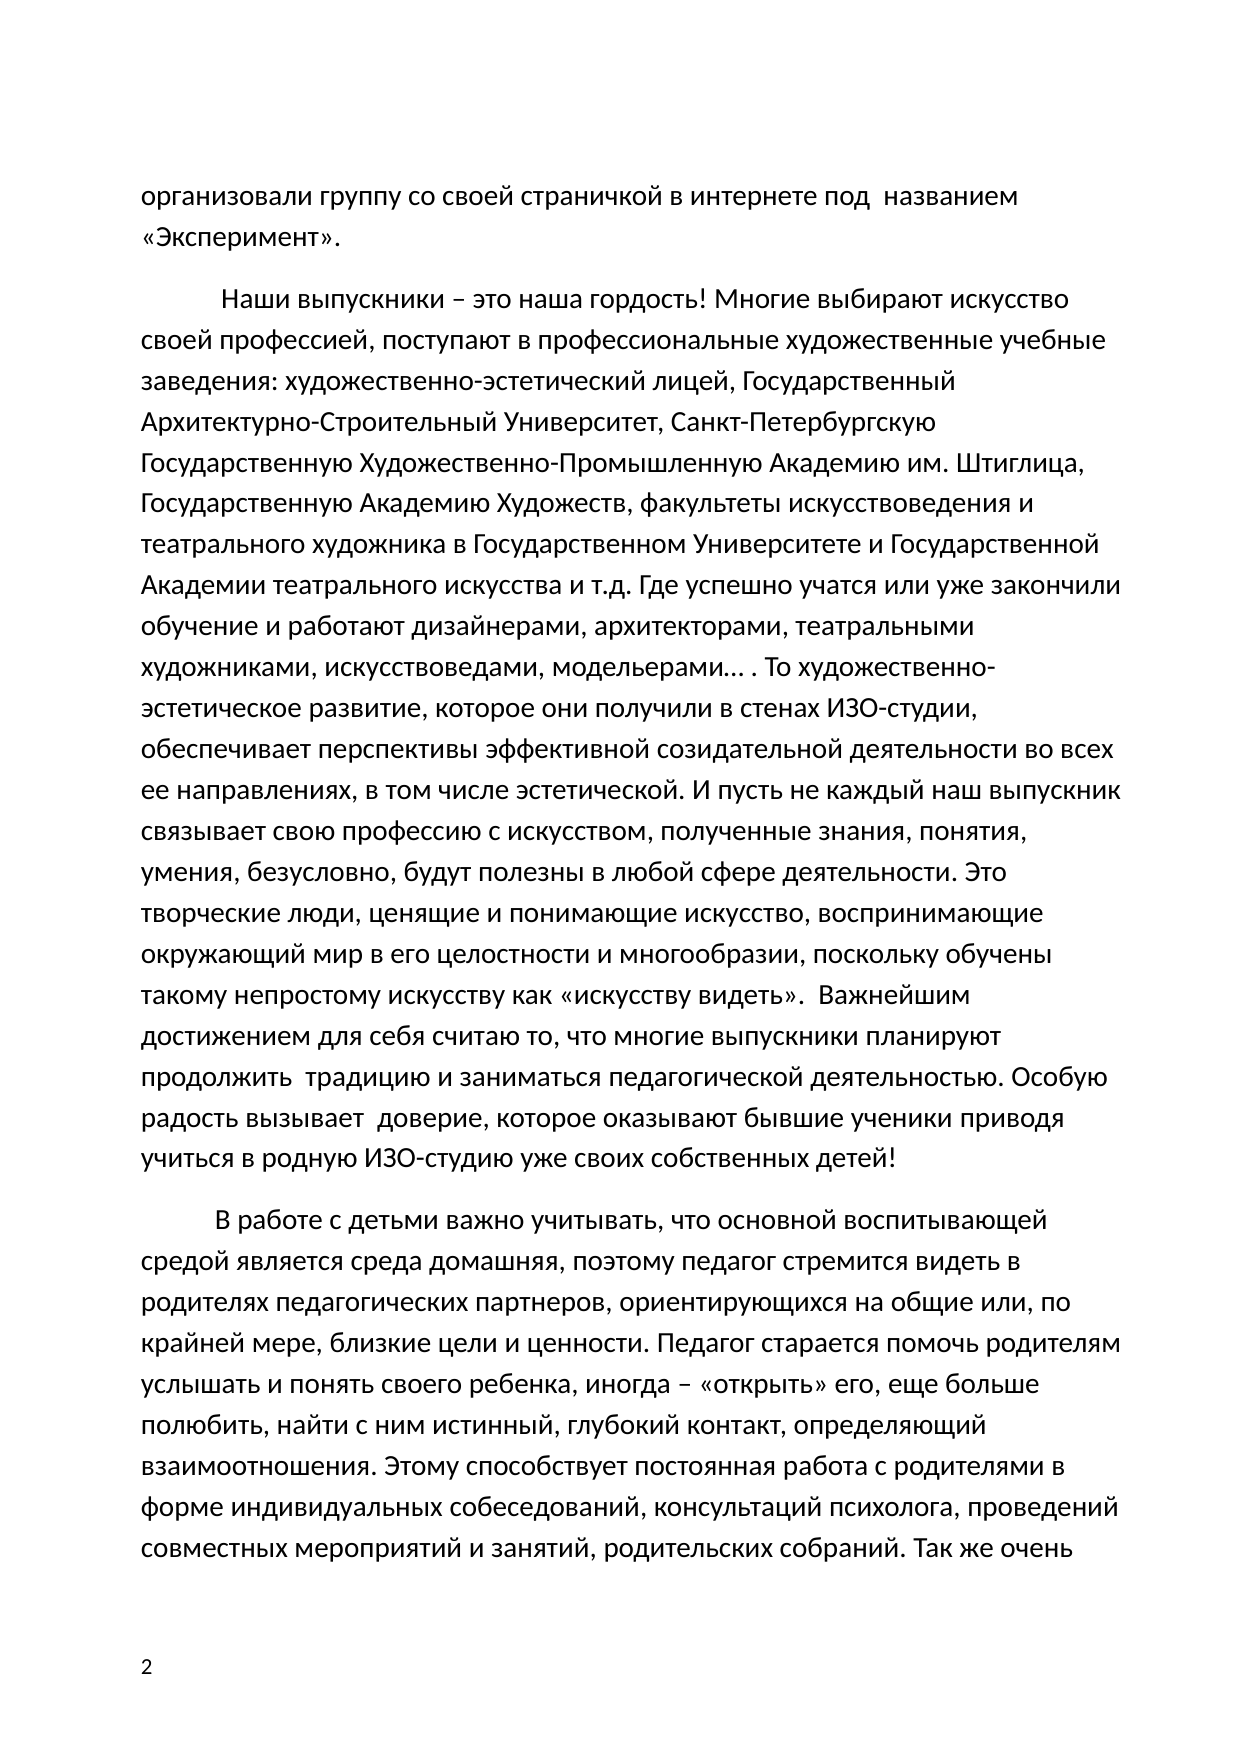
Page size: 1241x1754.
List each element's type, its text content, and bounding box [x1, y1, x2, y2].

text Наши выпускники – это наша гордость! Многие выбирают искусство своей профессией, поступают в профессиональные художественные учебные заведения: художественно-эстетический лицей, Государственный Архитектурно-Строительный Университет, Санкт-Петербургскую Государственную Художественно-Промышленную Академию им. Штиглица, Государственную Академию Художеств, факультеты искусствоведения и театрального художника в Государственном Университете и Государственной Академии театрального искусства и т.д. Где успешно учатся или уже закончили обучение и работают дизайнерами, архитекторами, театральными художниками, искусствоведами, модельерами… . То художественно-эстетическое развитие, которое они получили в стенах ИЗО-студии, обеспечивает перспективы эффективной созидательной деятельности во всех ее направлениях, в том числе эстетической. И пусть не каждый наш выпускник связывает свою профессию с искусством, полученные знания, понятия, умения, безусловно, будут полезны в любой сфере деятельности. Это творческие люди, ценящие и понимающие искусство, воспринимающие окружающий мир в его целостности и многообразии, поскольку обучены такому непростому искусству как «искусству видеть». Важнейшим достижением для себя считаю то, что многие выпускники планируют продолжить традицию и заниматься педагогической деятельностью. Особую радость вызывает доверие, которое оказывают бывшие ученики приводя учиться в родную ИЗО-студию уже своих собственных детей! [141, 280, 1122, 1175]
text В работе с детьми важно учитывать, что основной воспитывающей средой является среда домашняя, поэтому педагог стремится видеть в родителях педагогических партнеров, ориентирующихся на общие или, по крайней мере, близкие цели и ценности. Педагог старается помочь родителям услышать и понять своего ребенка, иногда – «открыть» его, еще больше полюбить, найти с ним истинный, глубокий контакт, определяющий взаимоотношения. Этому способствует постоянная работа с родителями в форме индивидуальных собеседований, консультаций психолога, проведений совместных мероприятий и занятий, родительских собраний. Так же очень [141, 1201, 1122, 1564]
text организовали группу со своей страничкой в интернете под названием «Эксперимент». [141, 177, 1122, 254]
